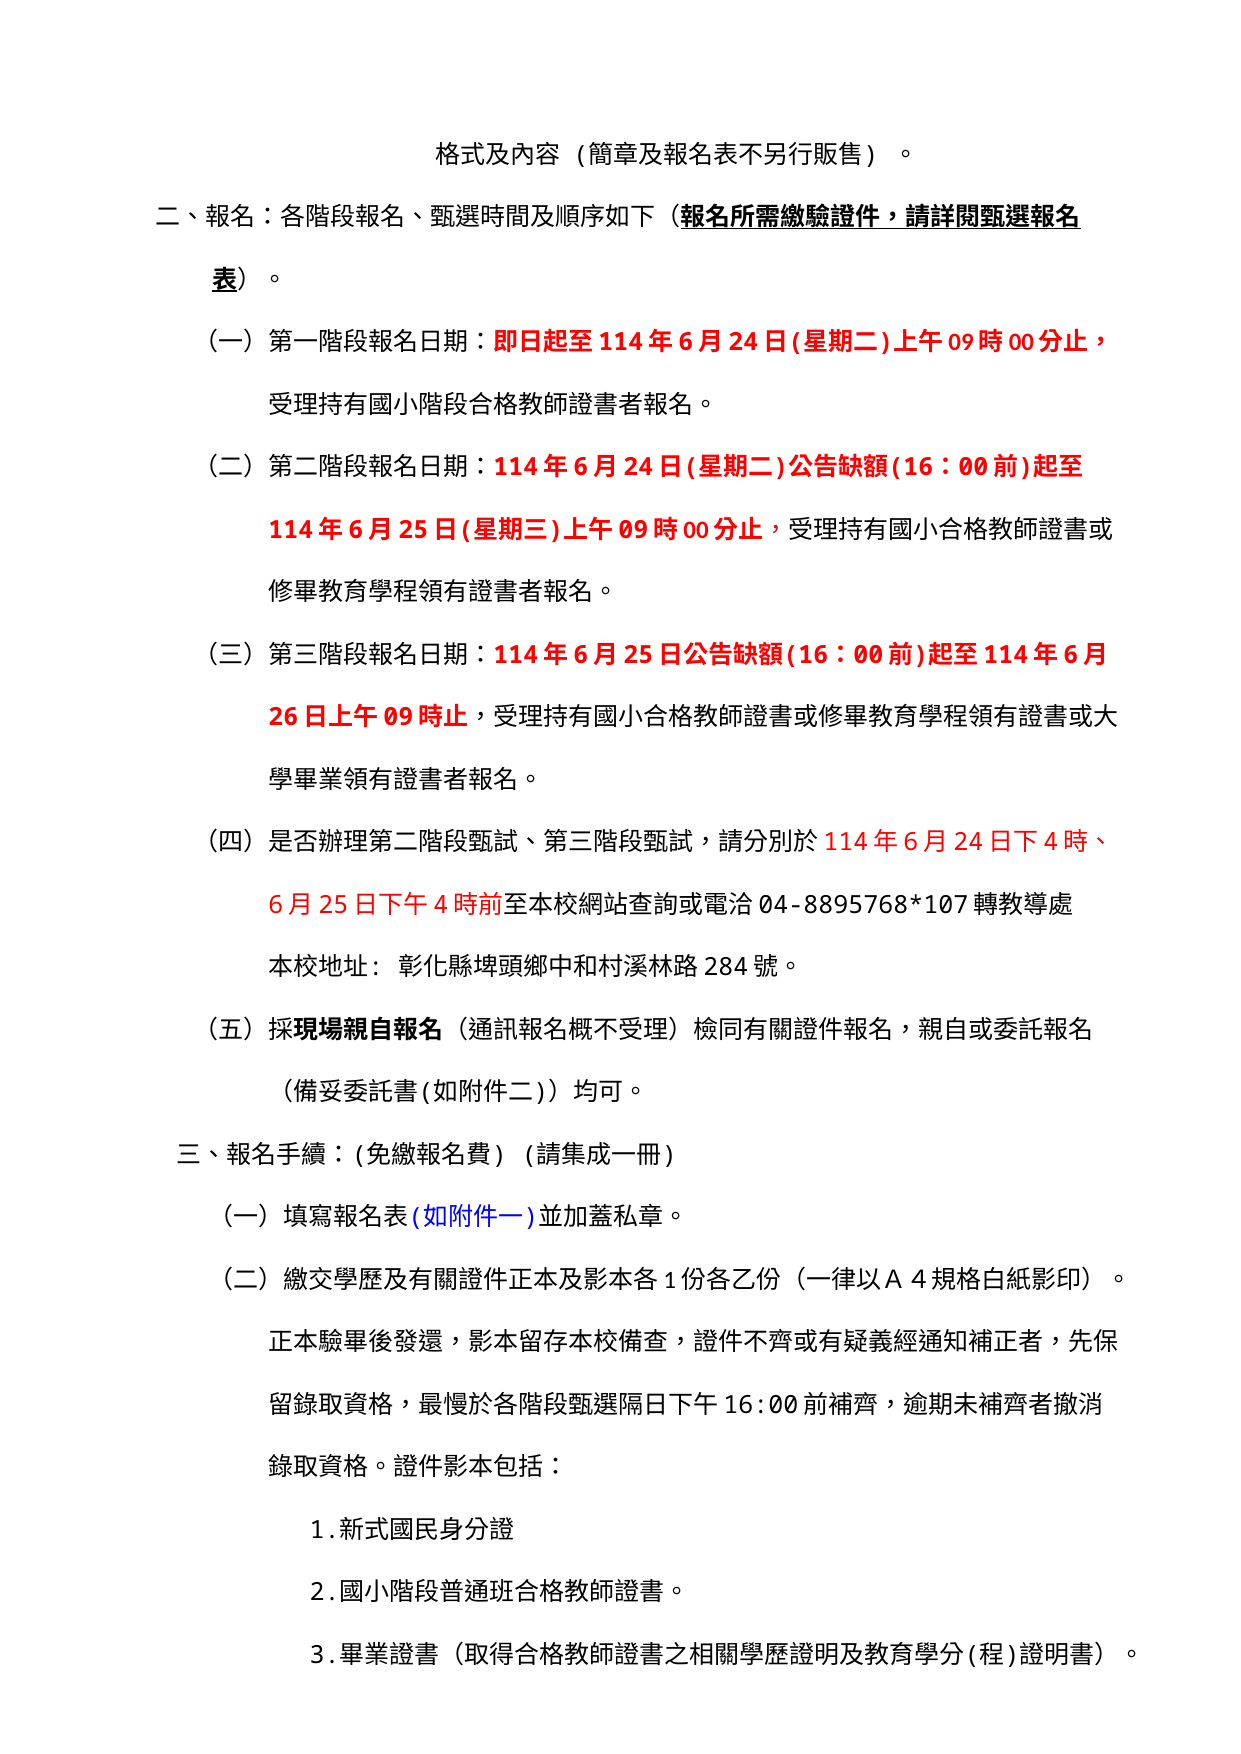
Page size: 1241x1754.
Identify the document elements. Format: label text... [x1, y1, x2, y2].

text （五）採現場親自報名（通訊報名概不受理）檢同有關證件報名，親自或委託報名（備妥委託書(如附件二)）均可。 [193, 986, 1122, 1111]
text 3.畢業證書（取得合格教師證書之相關學歷證明及教育學分(程)證明書）。 [118, 1611, 1122, 1673]
text 2.國小階段普通班合格教師證書。 [206, 1548, 1122, 1611]
text （二）第二階段報名日期：114年6月24日(星期二)公告缺額(16：00前)起至114年6月25日(星期三)上午09時00分止，受理持有國小合格教師證書或修畢教育學程領有證書者報名。 [193, 423, 1122, 611]
text （二）繳交學歷及有關證件正本及影本各1份各乙份（一律以Ａ４規格白紙影印）。正本驗畢後發還，影本留存本校備查，證件不齊或有疑義經通知補正者，先保留錄取資格，最慢於各階段甄選隔日下午16:00前補齊，逾期未補齊者撤消錄取資格。證件影本包括： [118, 1236, 1122, 1486]
text 二、報名：各階段報名、甄選時間及順序如下（報名所需繳驗證件，請詳閱甄選報名表）。 [156, 173, 1122, 298]
text 三、報名手續：(免繳報名費) (請集成一冊) [177, 1111, 1122, 1173]
text 1.新式國民身分證 [206, 1486, 1122, 1548]
text （四）是否辦理第二階段甄試、第三階段甄試，請分別於114年6月24日下4時、6月25日下午4時前至本校網站查詢或電洽04-8895768*107轉教導處 本校地址: 彰化縣埤頭鄉中和村溪林路284號。 [193, 798, 1122, 986]
text 格式及內容 (簡章及報名表不另行販售) 。 [168, 111, 1122, 173]
text （三）第三階段報名日期：114年6月25日公告缺額(16：00前)起至114年6月26日上午09時止，受理持有國小合格教師證書或修畢教育學程領有證書或大學畢業領有證書者報名。 [193, 611, 1122, 798]
text （一）第一階段報名日期：即日起至114年6月24日(星期二)上午09時00分止，受理持有國小階段合格教師證書者報名。 [193, 298, 1122, 423]
text （一）填寫報名表(如附件一)並加蓋私章。 [118, 1173, 1122, 1236]
